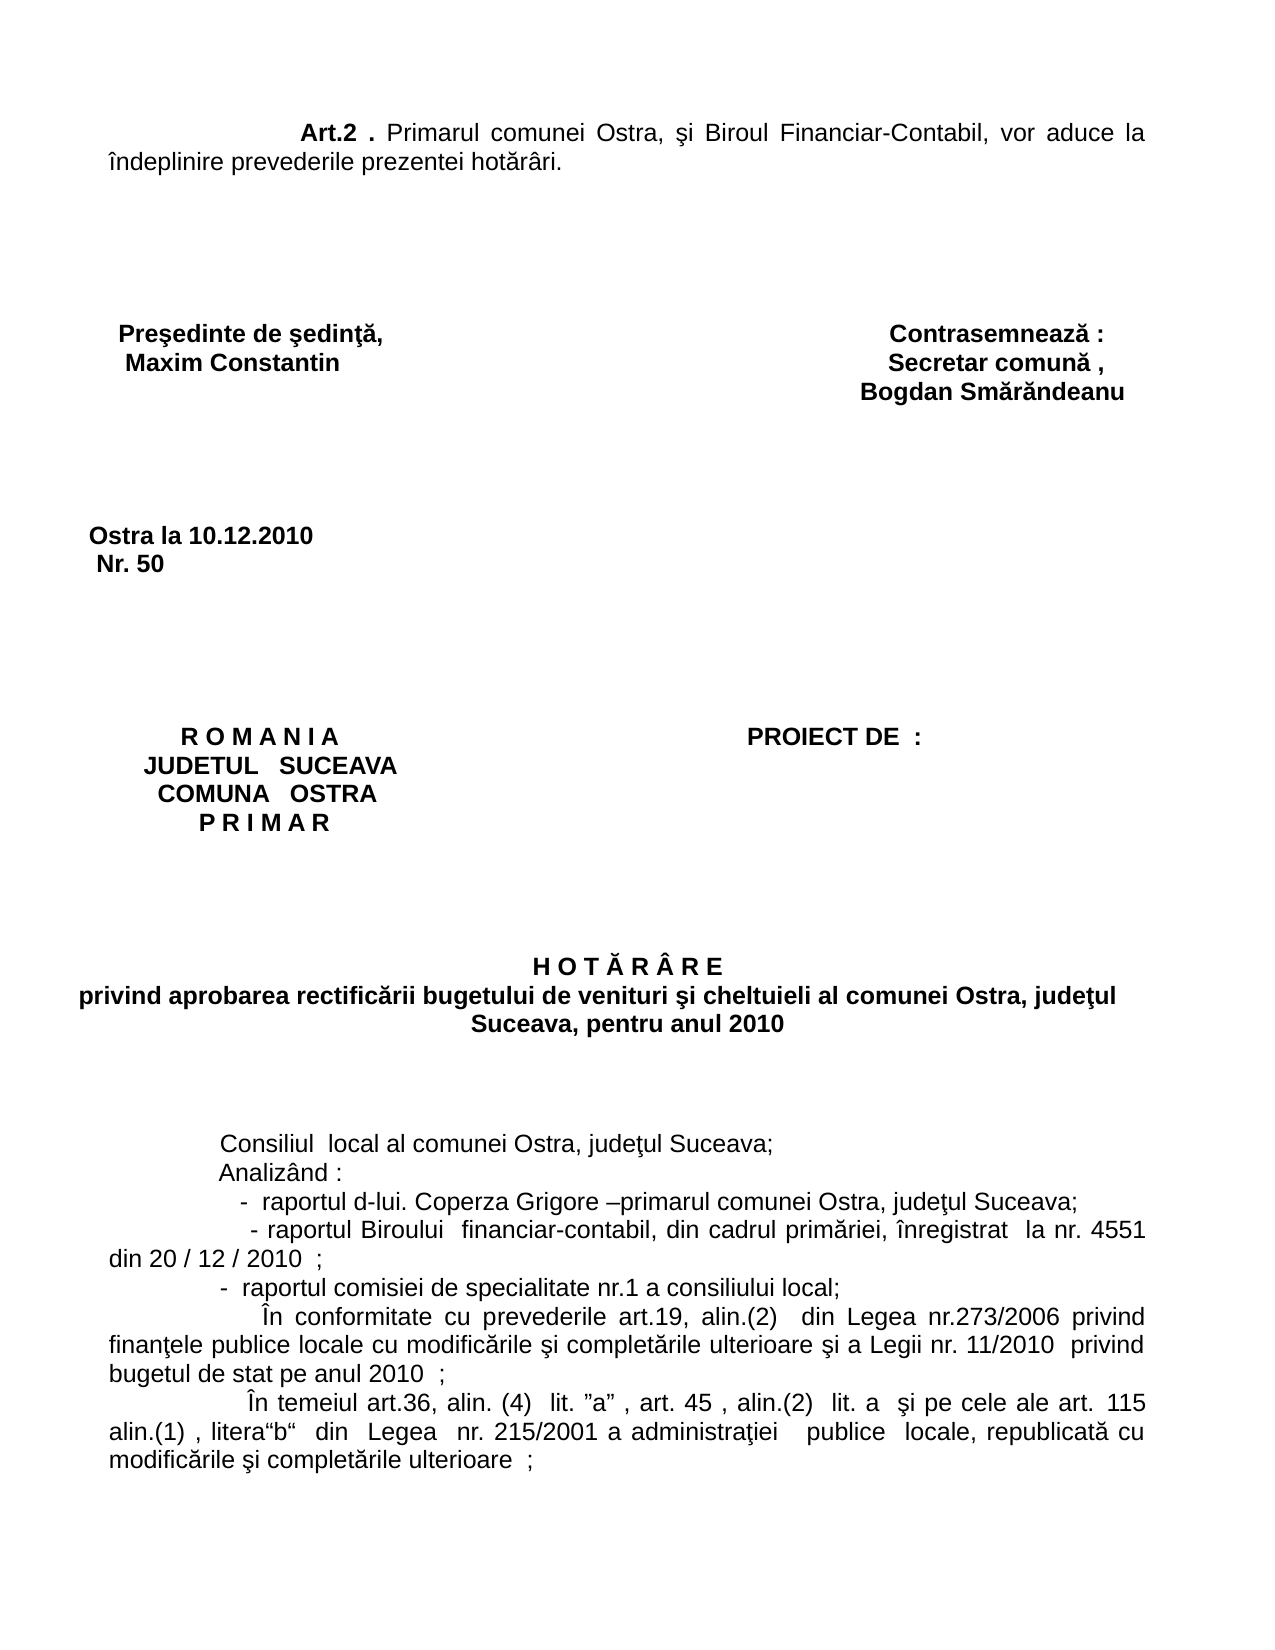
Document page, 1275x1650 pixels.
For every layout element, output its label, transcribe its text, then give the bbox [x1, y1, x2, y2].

text - raportul Biroului financiar-contabil, din cadrul primăriei, înregistrat la nr. 4551 din 20 / 12 / 2010 ; [109, 1216, 1146, 1273]
subtitle COMUNA OSTRA [109, 779, 1212, 808]
subtitle JUDETUL SUCEAVA [109, 751, 1212, 779]
text Bogdan Smărăndeanu [118, 377, 1146, 406]
text Analizând : [109, 1158, 1146, 1187]
text Ostra la 10.12.2010 [88, 521, 1146, 549]
text Consiliul local al comunei Ostra, judeţul Suceava; [109, 1129, 1146, 1158]
text - raportul comisiei de specialitate nr.1 a consiliului local; [109, 1273, 1146, 1302]
text Nr. 50 [71, 549, 1146, 578]
text Art.2 . Primarul comunei Ostra, şi Biroul Financiar-Contabil, vor aduce la îndeplinire prevederile prezentei hotărâri. [109, 118, 1146, 176]
text În temeiul art.36, alin. (4) lit. ”a” , art. 45 , alin.(2) lit. a şi pe cele ale art. 115 alin.(1) , litera“b“ din Legea nr. 215/2001 a administraţiei publice locale, republicată cu modificările şi completările ulterioare ; [109, 1388, 1146, 1474]
text În conformitate cu prevederile art.19, alin.(2) din Legea nr.273/2006 privind finanţele publice locale cu modificările şi completările ulterioare şi a Legii nr. 11/2010 privind bugetul de stat pe anul 2010 ; [109, 1302, 1146, 1388]
text P R I M A R [74, 808, 1212, 837]
text Maxim Constantin Secretar comună , [118, 348, 1146, 377]
text Preşedinte de şedinţă, Contrasemnează : [118, 319, 1146, 348]
text - raportul d-lui. Coperza Grigore –primarul comunei Ostra, judeţul Suceava; [109, 1187, 1146, 1216]
subtitle R O M A N I A PROIECT DE : [44, 722, 1212, 751]
text H O T Ă R Â R E [109, 952, 1146, 981]
text privind aprobarea rectificării bugetului de venituri şi cheltuieli al comunei Ostra, judeţul Suceava, pentru anul 2010 [50, 981, 1146, 1038]
